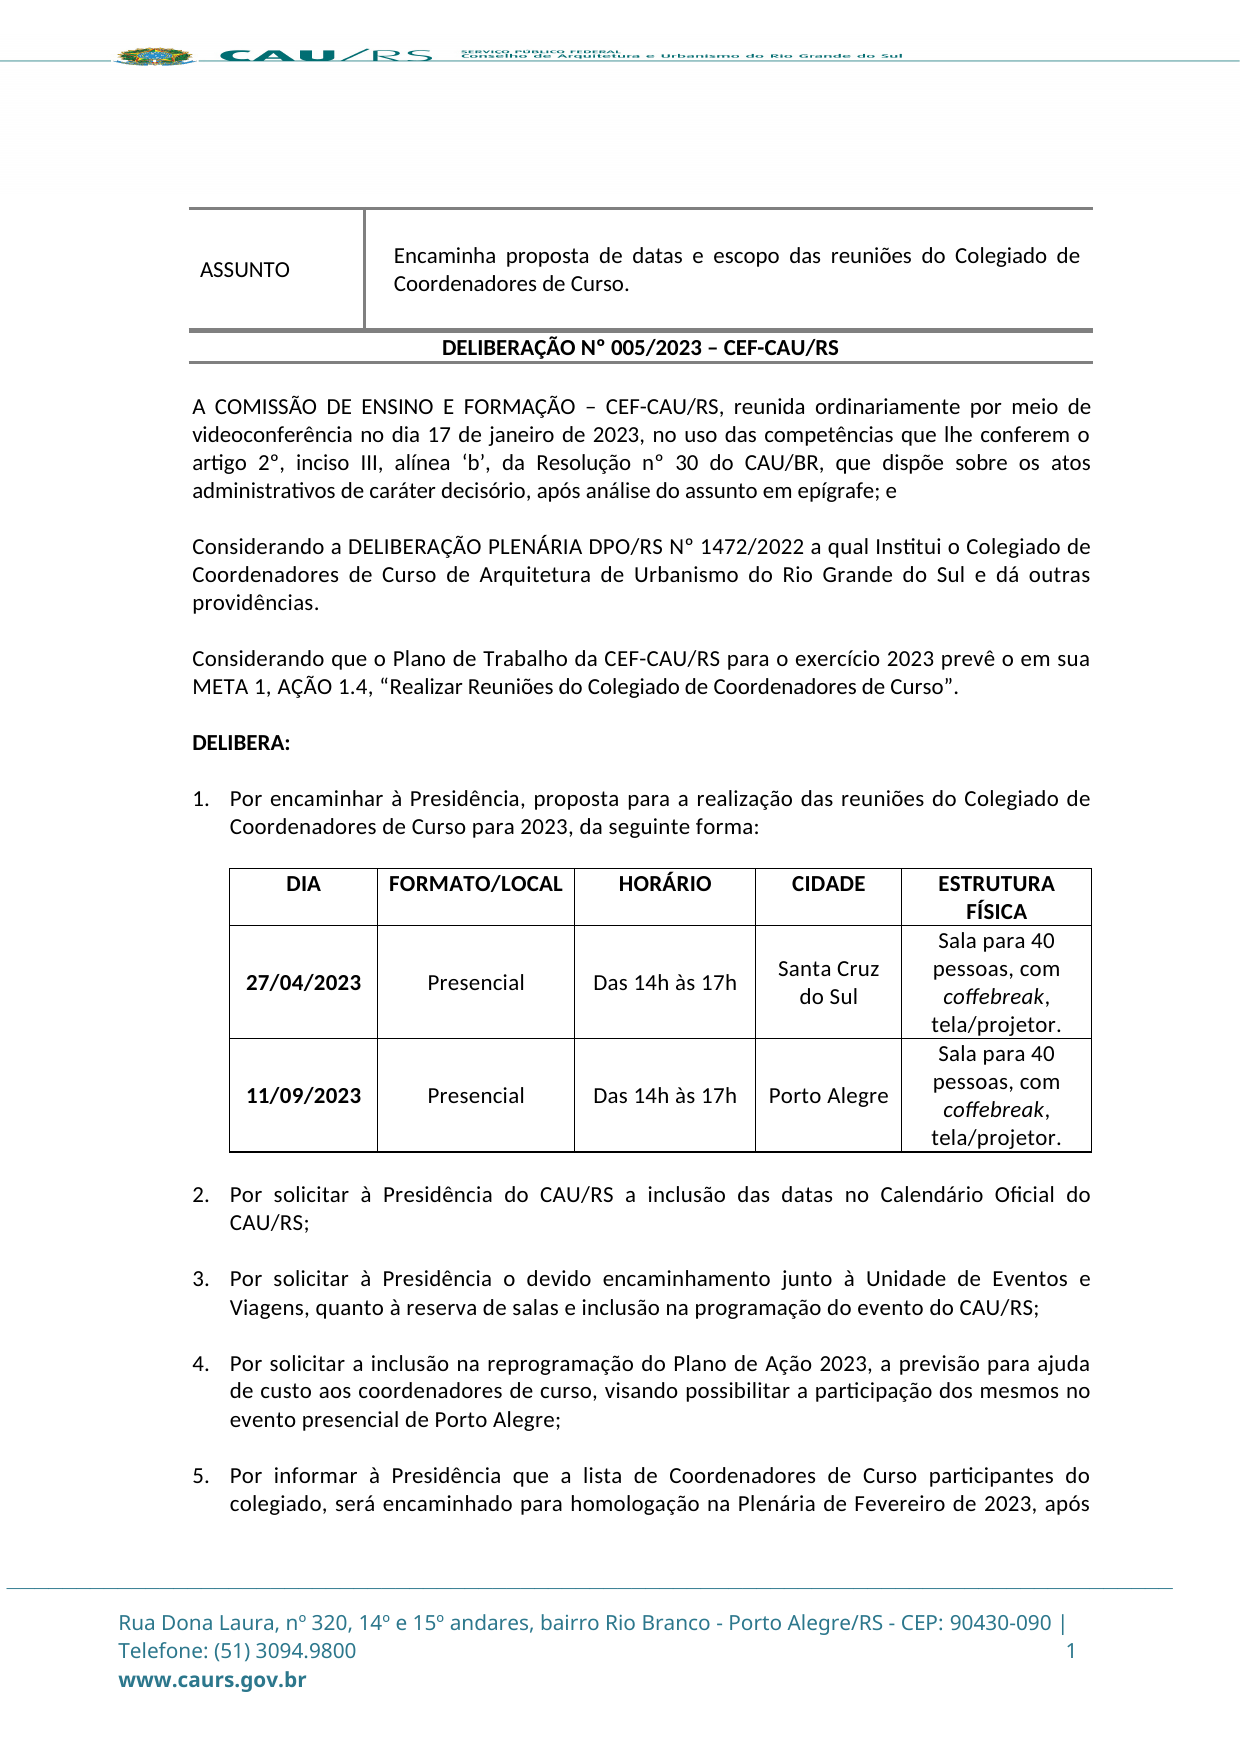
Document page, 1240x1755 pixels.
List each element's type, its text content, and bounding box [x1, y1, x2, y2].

table_cell Das 14h às 17h [575, 926, 755, 1038]
text Considerando a DELIBERAÇÃO PLENÁRIA DPO/RS Nº 1472/2022 a qual Institui o Colegiado de Coordenadores de Curso de Arquitetura de Urbanismo do Rio Grande do Sul e dá outras providências. [192, 532, 1092, 616]
table_header ASSUNTO [189, 210, 363, 328]
list Por informar à Presidência que a lista de Coordenadores de Curso participantes do colegiado, será encaminhado para homologação na Plenária de Fevereiro de 2023, após [192, 1461, 1092, 1517]
table_cell DELIBERAÇÃO Nº 005/2023 – CEF-CAU/RS [189, 333, 1092, 361]
table_cell 11/09/2023 [230, 1039, 377, 1151]
table_header DIA [230, 869, 377, 925]
list Por solicitar a inclusão na reprogramação do Plano de Ação 2023, a previsão para ajuda de custo aos coordenadores de curso, visando possibilitar a participação dos mesmos no evento presencial de Porto Alegre; [192, 1349, 1092, 1433]
list Por solicitar à Presidência o devido encaminhamento junto à Unidade de Eventos e Viagens, quanto à reserva de salas e inclusão na programação do evento do CAU/RS; [192, 1264, 1092, 1321]
table_cell Santa Cruz do Sul [756, 926, 901, 1038]
text A COMISSÃO DE ENSINO E FORMAÇÃO – CEF-CAU/RS, reunida ordinariamente por meio de videoconferência no dia 17 de janeiro de 2023, no uso das competências que lhe conferem o artigo 2º, inciso III, alínea ‘b’, da Resolução nº 30 do CAU/BR, que dispõe sobre os atos administrativos de caráter decisório, após análise do assunto em epígrafe; e [192, 392, 1092, 504]
text Considerando que o Plano de Trabalho da CEF-CAU/RS para o exercício 2023 prevê o em sua META 1, AÇÃO 1.4, “Realizar Reuniões do Colegiado de Coordenadores de Curso”. [192, 644, 1092, 700]
list Por solicitar à Presidência do CAU/RS a inclusão das datas no Calendário Oficial do CAU/RS; [192, 1181, 1092, 1237]
table_cell Sala para 40 pessoas, com coffebreak, tela/projetor. [902, 926, 1091, 1038]
table_cell Presencial [378, 926, 574, 1038]
table_header Encaminha proposta de datas e escopo das reuniões do Colegiado de Coordenadores de Curso. [366, 210, 1092, 328]
table_header HORÁRIO [575, 869, 755, 925]
table_header ESTRUTURA FÍSICA [902, 869, 1091, 925]
text DELIBERA: [192, 728, 1092, 756]
table_header CIDADE [756, 869, 901, 925]
table_cell 27/04/2023 [230, 926, 377, 1038]
table_header FORMATO/LOCAL [378, 869, 574, 925]
table_cell Presencial [378, 1039, 574, 1151]
list Por encaminhar à Presidência, proposta para a realização das reuniões do Colegiado de Coordenadores de Curso para 2023, da seguinte forma: [192, 784, 1092, 840]
table_cell Das 14h às 17h [575, 1039, 755, 1151]
table_cell Sala para 40 pessoas, com coffebreak, tela/projetor. [902, 1039, 1091, 1151]
table_cell Porto Alegre [756, 1039, 901, 1151]
